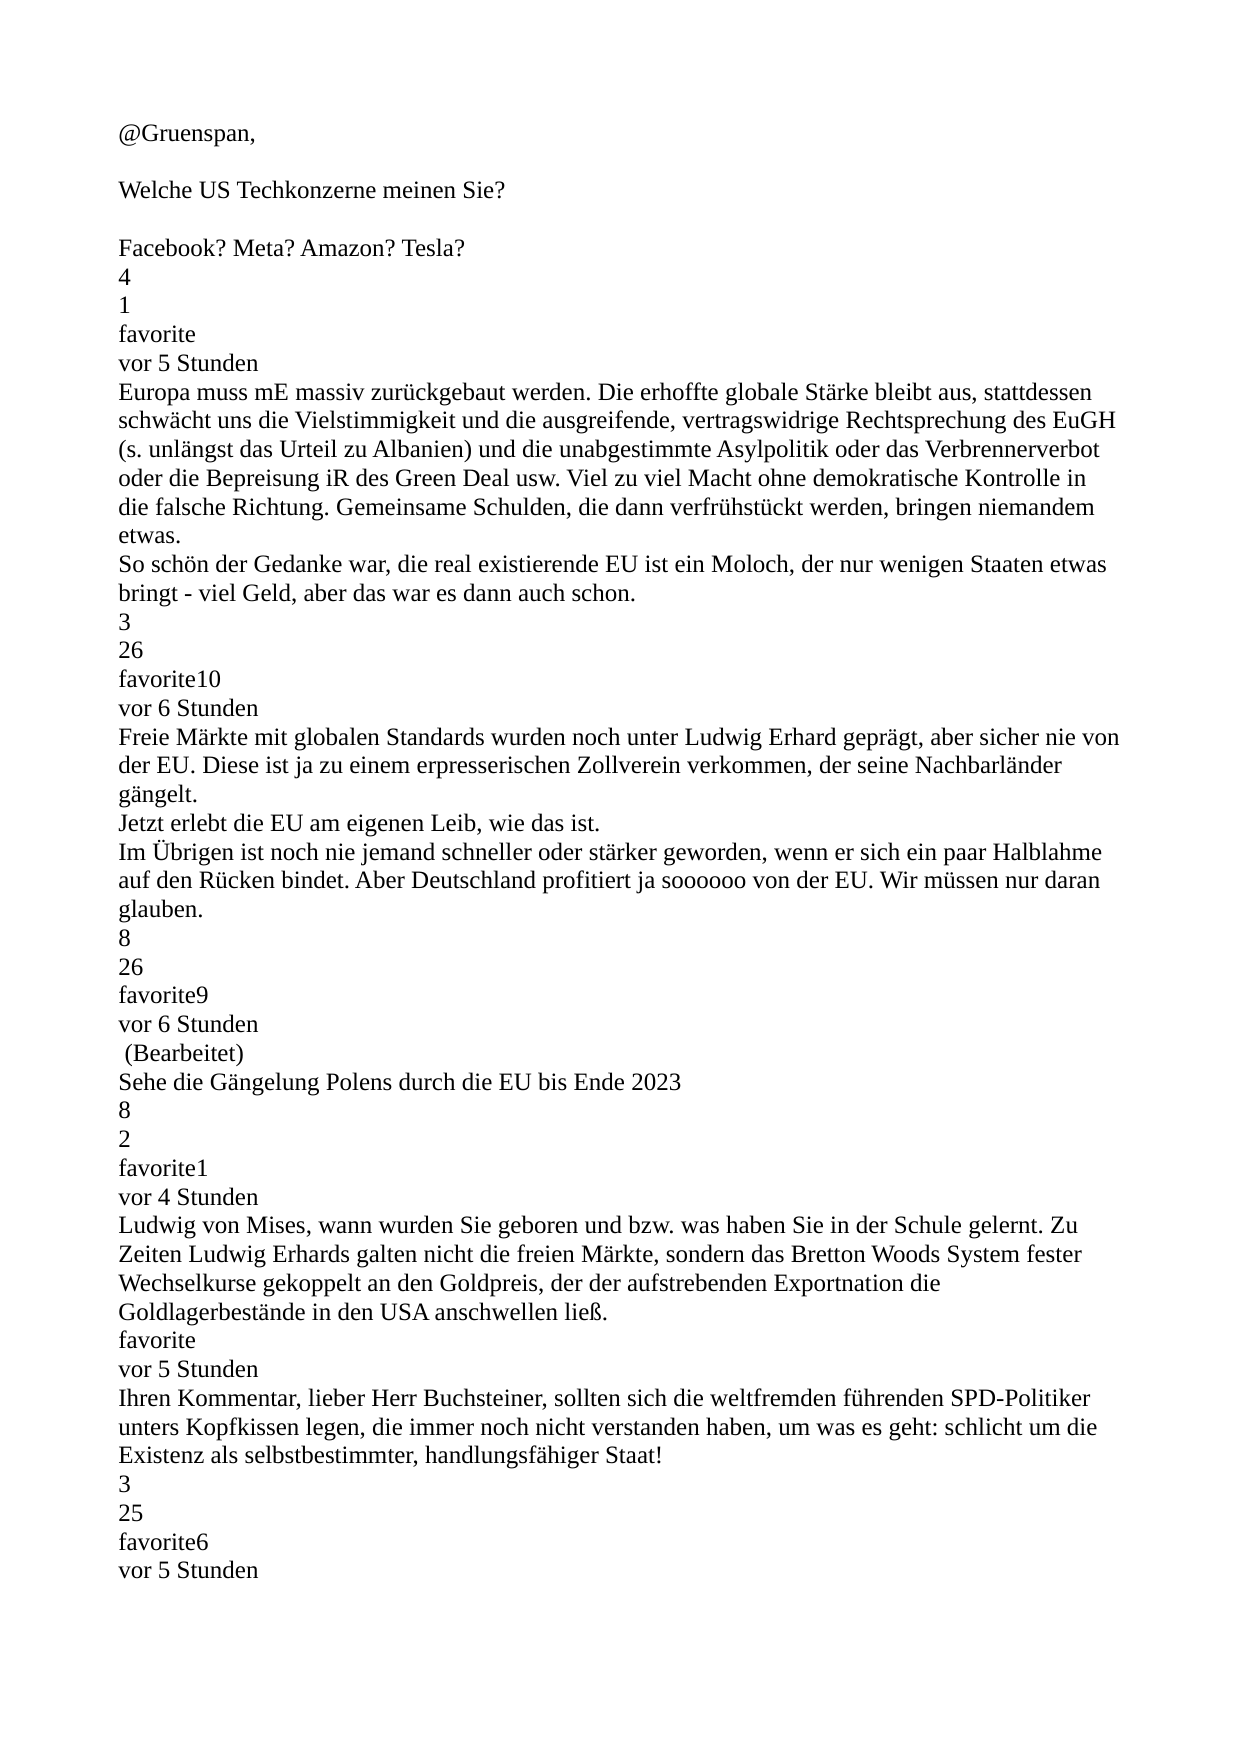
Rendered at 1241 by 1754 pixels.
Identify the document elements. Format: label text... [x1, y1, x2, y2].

text favorite10 [118, 664, 1122, 693]
text 2 [118, 1124, 1122, 1153]
text (Bearbeitet) [118, 1038, 1122, 1067]
text Freie Märkte mit globalen Standards wurden noch unter Ludwig Erhard geprägt, aber sicher nie von der EU. Diese ist ja zu einem erpresserischen Zollverein verkommen, der seine Nachbarländer gängelt. Jetzt erlebt die EU am eigenen Leib, wie das ist. Im Übrigen ist noch nie jemand schneller oder stärker geworden, wenn er sich ein paar Halblahme auf den Rücken bindet. Aber Deutschland profitiert ja soooooo von der EU. Wir müssen nur daran glauben. [118, 722, 1122, 923]
text Sehe die Gängelung Polens durch die EU bis Ende 2023 [118, 1067, 1122, 1096]
text vor 6 Stunden [118, 693, 1122, 722]
text 8 [118, 923, 1122, 952]
text favorite1 [118, 1153, 1122, 1182]
text 3 [118, 607, 1122, 636]
text 3 [118, 1469, 1122, 1498]
text @Gruenspan, Welche US Techkonzerne meinen Sie? Facebook? Meta? Amazon? Tesla? [118, 118, 1122, 262]
text 26 [118, 636, 1122, 664]
text favorite6 [118, 1527, 1122, 1556]
text vor 5 Stunden [118, 348, 1122, 377]
text 26 [118, 952, 1122, 981]
text 1 [118, 291, 1122, 319]
text 8 [118, 1096, 1122, 1124]
text vor 5 Stunden [118, 1556, 1122, 1584]
text Ludwig von Mises, wann wurden Sie geboren und bzw. was haben Sie in der Schule gelernt. Zu Zeiten Ludwig Erhards galten nicht die freien Märkte, sondern das Bretton Woods System fester Wechselkurse gekoppelt an den Goldpreis, der der aufstrebenden Exportnation die Goldlagerbestände in den USA anschwellen ließ. [118, 1211, 1122, 1326]
text Europa muss mE massiv zurückgebaut werden. Die erhoffte globale Stärke bleibt aus, stattdessen schwächt uns die Vielstimmigkeit und die ausgreifende, vertragswidrige Rechtsprechung des EuGH (s. unlängst das Urteil zu Albanien) und die unabgestimmte Asylpolitik oder das Verbrennerverbot oder die Bepreisung iR des Green Deal usw. Viel zu viel Macht ohne demokratische Kontrolle in die falsche Richtung. Gemeinsame Schulden, die dann verfrühstückt werden, bringen niemandem etwas. So schön der Gedanke war, die real existierende EU ist ein Moloch, der nur wenigen Staaten etwas bringt - viel Geld, aber das war es dann auch schon. [118, 377, 1122, 607]
text favorite9 [118, 981, 1122, 1009]
text vor 6 Stunden [118, 1009, 1122, 1038]
text favorite [118, 319, 1122, 348]
text favorite [118, 1326, 1122, 1354]
text vor 5 Stunden [118, 1354, 1122, 1383]
text 25 [118, 1498, 1122, 1527]
text Ihren Kommentar, lieber Herr Buchsteiner, sollten sich die weltfremden führenden SPD-Politiker unters Kopfkissen legen, die immer noch nicht verstanden haben, um was es geht: schlicht um die Existenz als selbstbestimmter, handlungsfähiger Staat! [118, 1383, 1122, 1469]
text vor 4 Stunden [118, 1182, 1122, 1211]
text 4 [118, 262, 1122, 291]
